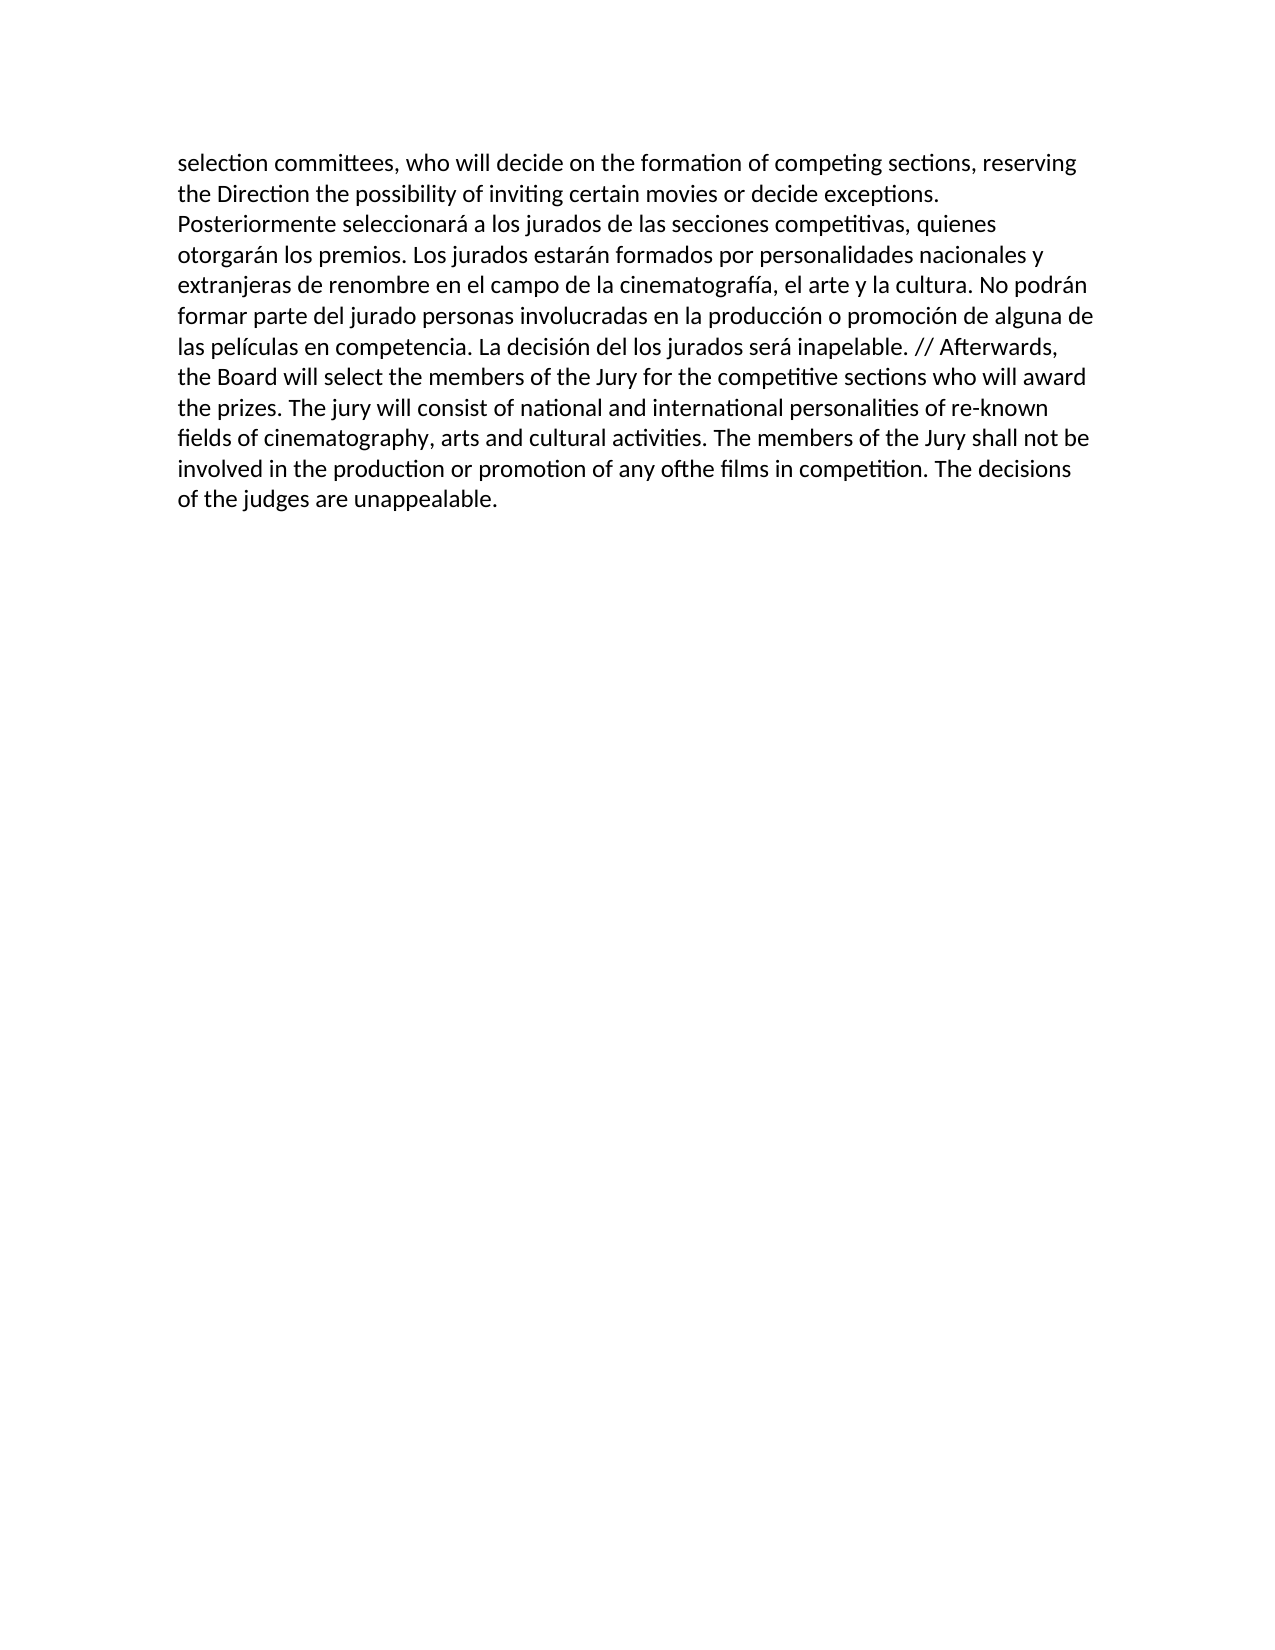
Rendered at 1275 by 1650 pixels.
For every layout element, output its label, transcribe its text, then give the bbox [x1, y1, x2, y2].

text selection committees, who will decide on the formation of competing sections, reserving the Direction the possibility of inviting certain movies or decide exceptions. [177, 148, 1098, 209]
text Posteriormente seleccionará a los jurados de las secciones competitivas, quienes otorgarán los premios. Los jurados estarán formados por personalidades nacionales y extranjeras de renombre en el campo de la cinematografía, el arte y la cultura. No podrán formar parte del jurado personas involucradas en la producción o promoción de alguna de las películas en competencia. La decisión del los jurados será inapelable. // Afterwards, the Board will select the members of the Jury for the competitive sections who will award the prizes. The jury will consist of national and international personalities of re-known fields of cinematography, arts and cultural activities. The members of the Jury shall not be involved in the production or promotion of any ofthe films in competition. The decisions of the judges are unappealable. [177, 209, 1098, 514]
